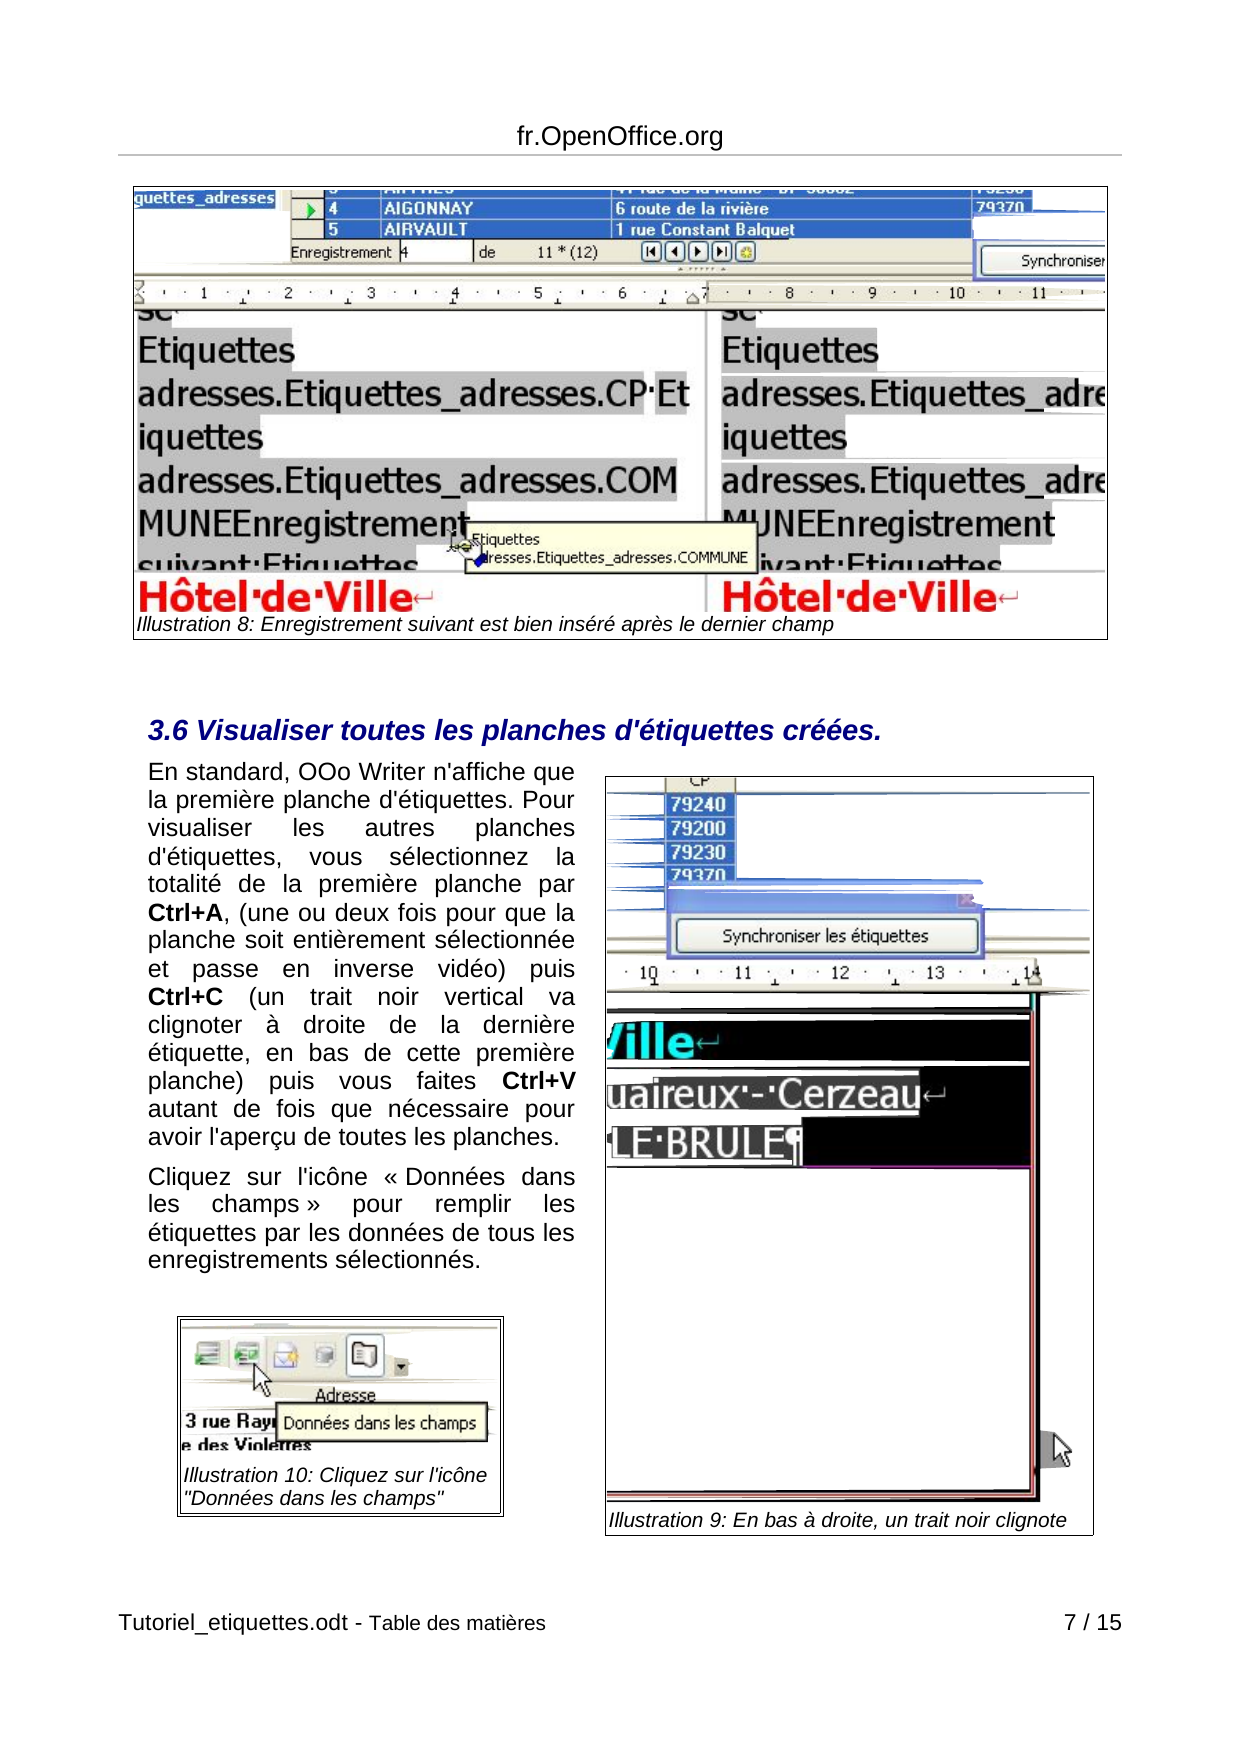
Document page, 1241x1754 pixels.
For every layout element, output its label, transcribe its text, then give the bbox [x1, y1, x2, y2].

text [134, 266, 885, 272]
text Illustration 8: Enregistrement suivant est bien inséré après le dernier champ [134, 573, 1107, 639]
picture [181, 1323, 498, 1451]
picture [606, 777, 1090, 1503]
text En standard, OOo Writer n'affiche que la première planche d'étiquettes. Pour visualiser les autres planches d'étiquettes, vous sélectionnez la totalité de la première planche par Ctrl+A, (une ou deux fois pour que la planche soit entièrement sélectionnée et passe en inverse vidéo) puis Ctrl+C (un trait noir vertical va clignoter à droite de la dernière étiquette, en bas de cette première planche) puis vous faites Ctrl+V autant de fois que nécessaire pour avoir l'aperçu de toutes les planches. [148, 758, 1122, 1151]
text [134, 210, 350, 262]
text [134, 187, 1107, 191]
text Cliquez sur l'icône « Données dans les champs » pour remplir les étiquettes par les données de tous les enregistrements sélectionnés. [148, 1162, 605, 1274]
subtitle Visualiser toutes les planches d'étiquettes créées. [148, 714, 1122, 747]
text Illustration 10: Cliquez sur l'icône "Données dans les champs" [181, 1320, 500, 1513]
text Illustration 9: En bas à droite, un trait noir clignote [606, 777, 1093, 1535]
picture [134, 190, 1108, 612]
text [1094, 1162, 1122, 1274]
